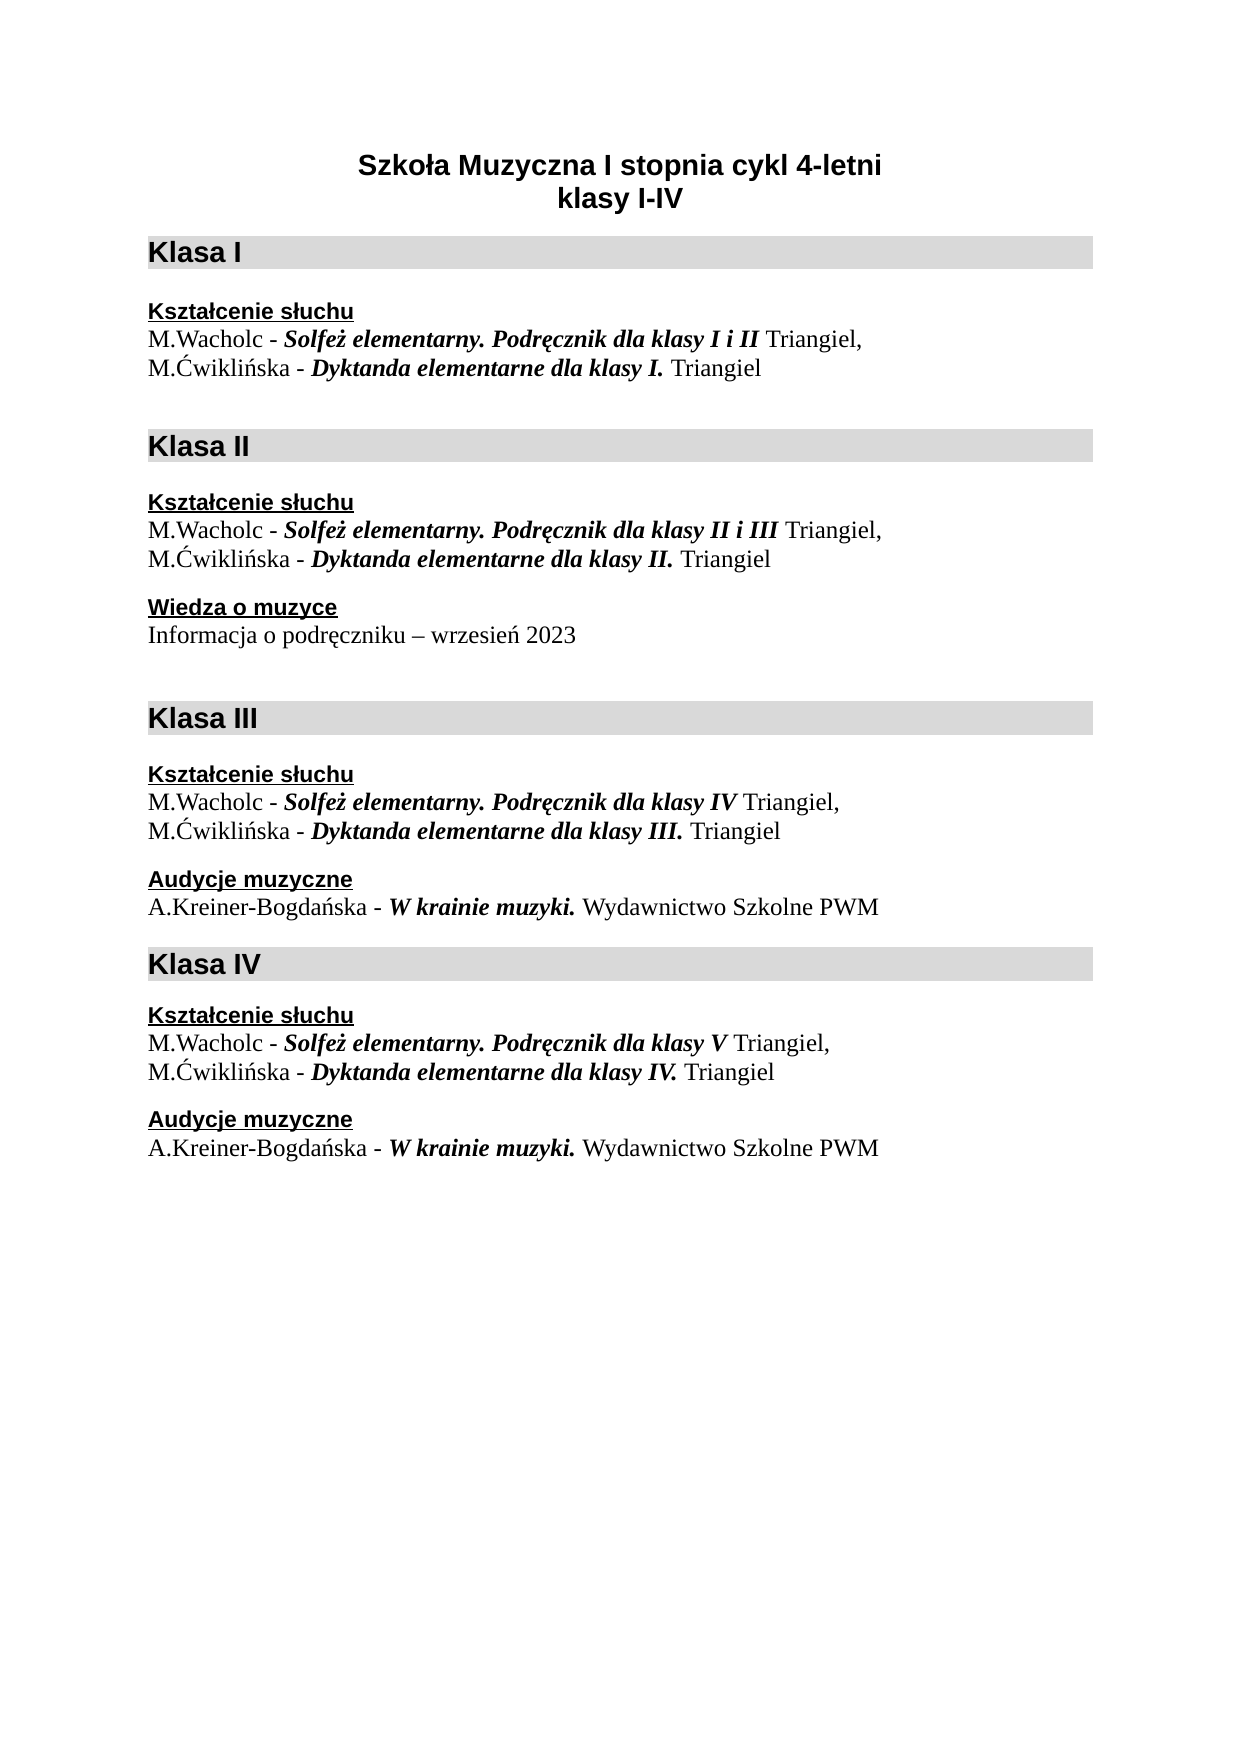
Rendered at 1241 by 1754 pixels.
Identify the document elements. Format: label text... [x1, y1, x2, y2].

text Kształcenie słuchu [148, 489, 1093, 515]
text A.Kreiner-Bogdańska - W krainie muzyki. Wydawnictwo Szkolne PWM [148, 1133, 1093, 1161]
text Audycje muzyczne [148, 1106, 1093, 1133]
text klasy I-IV [148, 181, 1093, 215]
text M.Ćwiklińska - Dyktanda elementarne dla klasy I. Triangiel [148, 353, 1093, 382]
text Audycje muzyczne [148, 866, 1093, 892]
text Klasa III [148, 701, 1093, 735]
text Wiedza o muzyce [148, 593, 1093, 620]
text Klasa IV [148, 947, 1093, 981]
text Kształcenie słuchu [148, 298, 1093, 324]
text Klasa I [148, 236, 1093, 269]
text M.Wacholc - Solfeż elementarny. Podręcznik dla klasy I i II Triangiel, [148, 324, 1093, 353]
text Informacja o podręczniku – wrzesień 2023 [148, 620, 1093, 648]
text M.Wacholc - Solfeż elementarny. Podręcznik dla klasy II i III Triangiel, [148, 515, 1093, 544]
text A.Kreiner-Bogdańska - W krainie muzyki. Wydawnictwo Szkolne PWM [148, 892, 1093, 921]
text M.Wacholc - Solfeż elementarny. Podręcznik dla klasy IV Triangiel, [148, 787, 1093, 816]
text Klasa II [148, 429, 1093, 462]
text M.Wacholc - Solfeż elementarny. Podręcznik dla klasy V Triangiel, [148, 1028, 1093, 1057]
text M.Ćwiklińska - Dyktanda elementarne dla klasy II. Triangiel [148, 544, 1093, 573]
text Kształcenie słuchu [148, 1002, 1093, 1028]
text Szkoła Muzyczna I stopnia cykl 4-letni [148, 148, 1093, 181]
text M.Ćwiklińska - Dyktanda elementarne dla klasy IV. Triangiel [148, 1057, 1093, 1086]
text Kształcenie słuchu [148, 761, 1093, 787]
text M.Ćwiklińska - Dyktanda elementarne dla klasy III. Triangiel [148, 816, 1093, 845]
